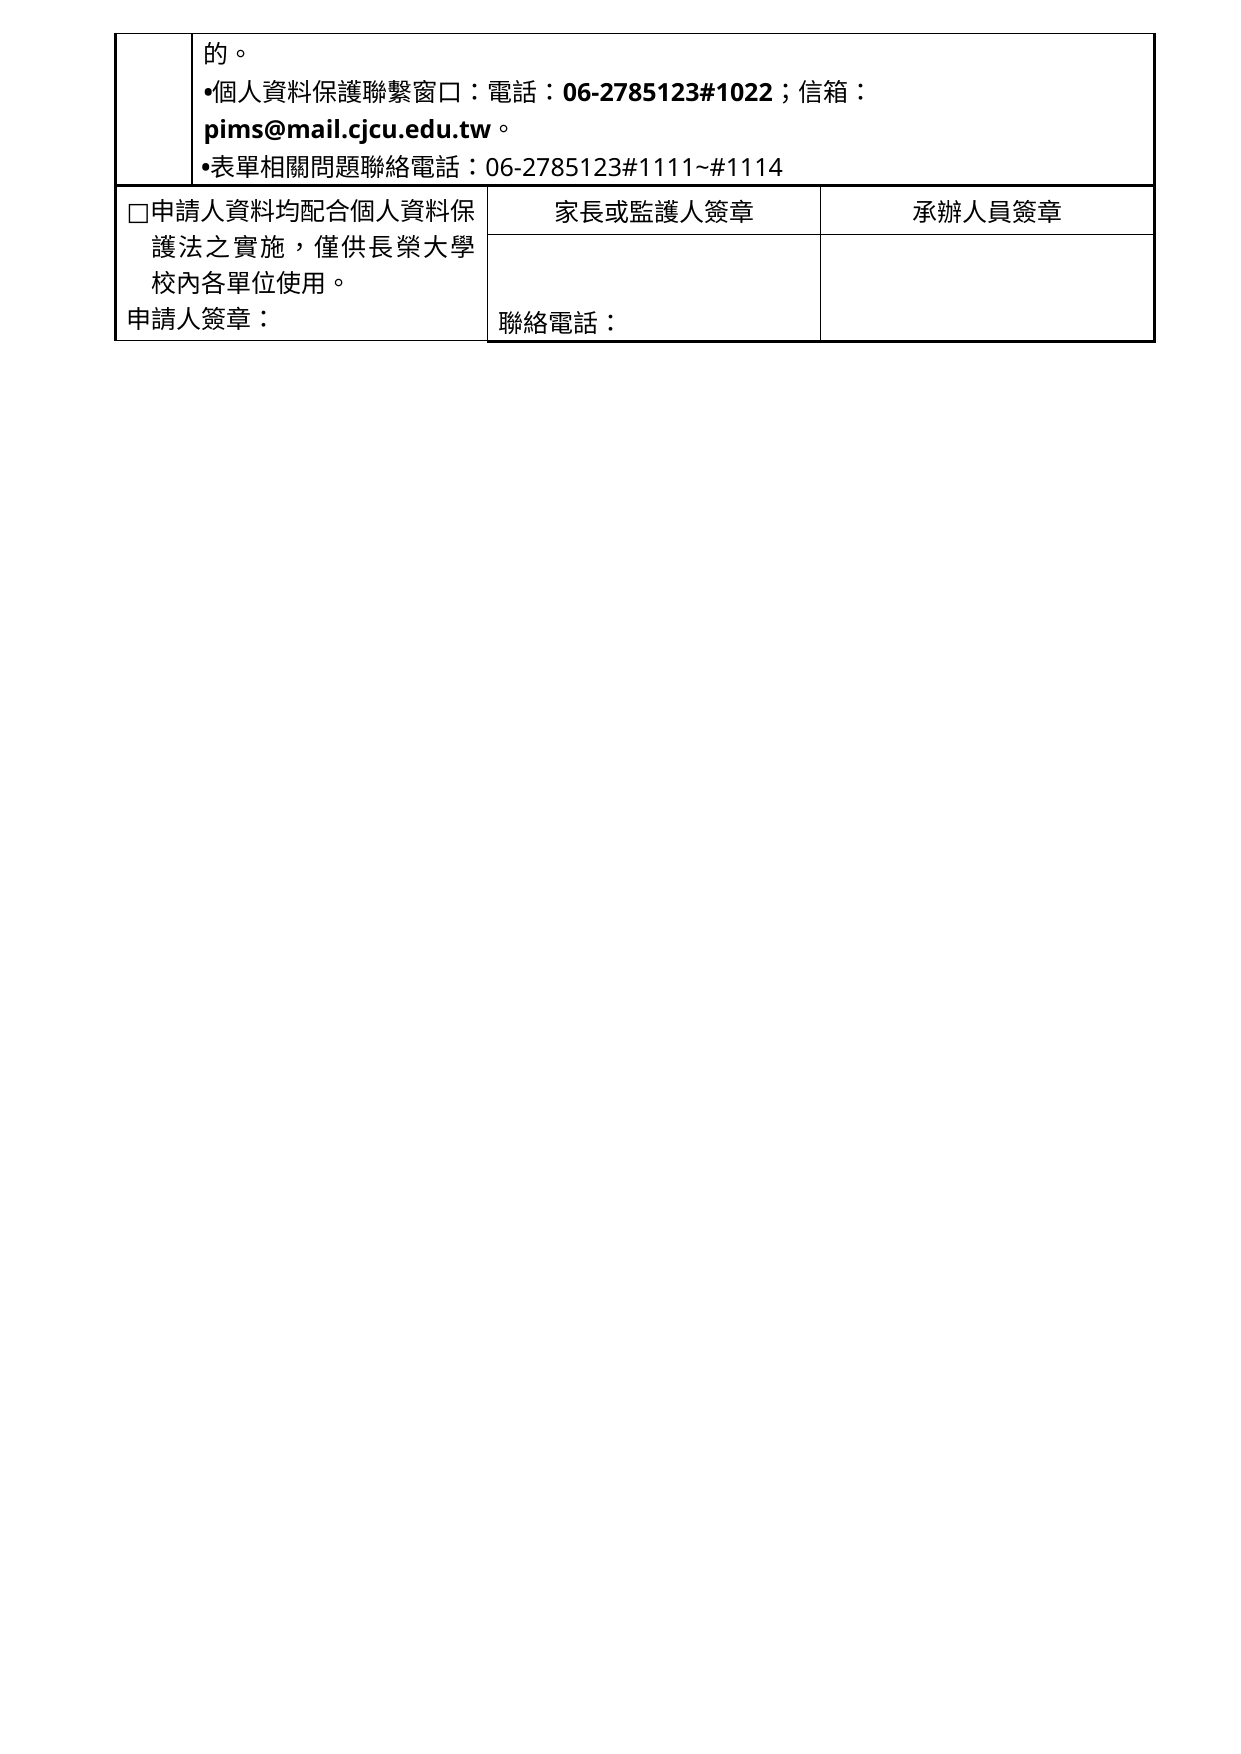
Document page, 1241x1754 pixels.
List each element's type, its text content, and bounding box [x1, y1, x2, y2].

table_cell [821, 235, 1153, 340]
table_cell 承辦人員簽章 [821, 187, 1153, 234]
table_cell 的。 •個人資料保護聯繫窗口：電話：06-2785123#1022；信箱：pims@mail.cjcu.edu.tw。 •表單相關問題聯絡電話：06-2785123#1111~#1114 [193, 34, 1153, 184]
table_cell 家長或監護人簽章 [488, 187, 820, 234]
table_cell □申請人資料均配合個人資料保護法之實施，僅供長榮大學校內各單位使用。 申請人簽章： [117, 187, 487, 340]
table_cell 聯絡電話： [488, 235, 820, 340]
table_cell [117, 34, 191, 184]
